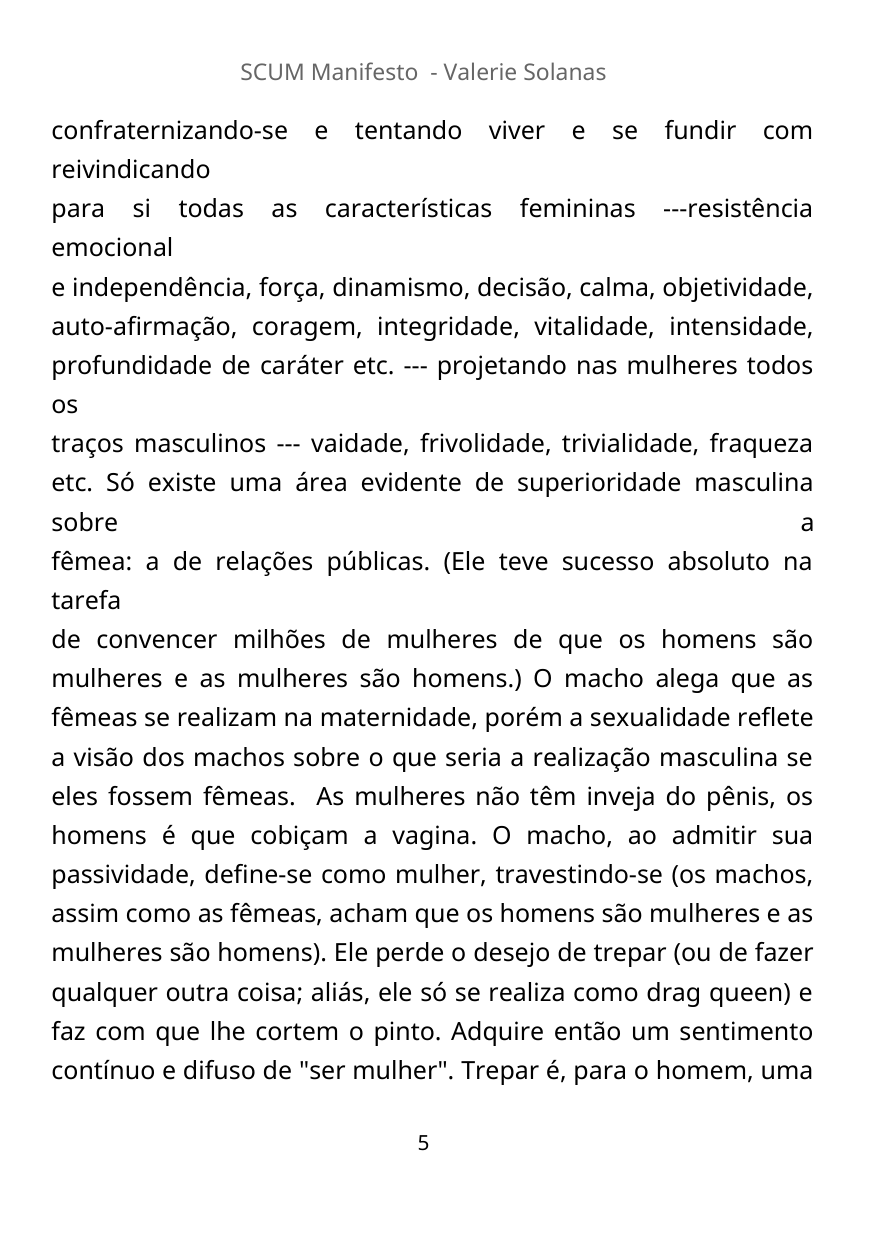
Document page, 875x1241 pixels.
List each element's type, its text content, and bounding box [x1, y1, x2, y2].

text confraternizando-se e tentando viver e se fundir com reivindicando para si todas as características femininas ---resistência emocional e independência, força, dinamismo, decisão, calma, objetividade, auto-afirmação, coragem, integridade, vitalidade, intensidade, profundidade de caráter etc. --- projetando nas mulheres todos os traços masculinos --- vaidade, frivolidade, trivialidade, fraqueza etc. Só existe uma área evidente de superioridade masculina sobre a fêmea: a de relações públicas. (Ele teve sucesso absoluto na tarefa de convencer milhões de mulheres de que os homens são mulheres e as mulheres são homens.) O macho alega que as fêmeas se realizam na maternidade, porém a sexualidade reflete a visão dos machos sobre o que seria a realização masculina se eles fossem fêmeas. As mulheres não têm inveja do pênis, os homens é que cobiçam a vagina. O macho, ao admitir sua passividade, define-se como mulher, travestindo-se (os machos, assim como as fêmeas, acham que os homens são mulheres e as mulheres são homens). Ele perde o desejo de trepar (ou de fazer qualquer outra coisa; aliás, ele só se realiza como drag queen) e faz com que lhe cortem o pinto. Adquire então um sentimento contínuo e difuso de "ser mulher". Trepar é, para o homem, uma [51, 112, 814, 1087]
